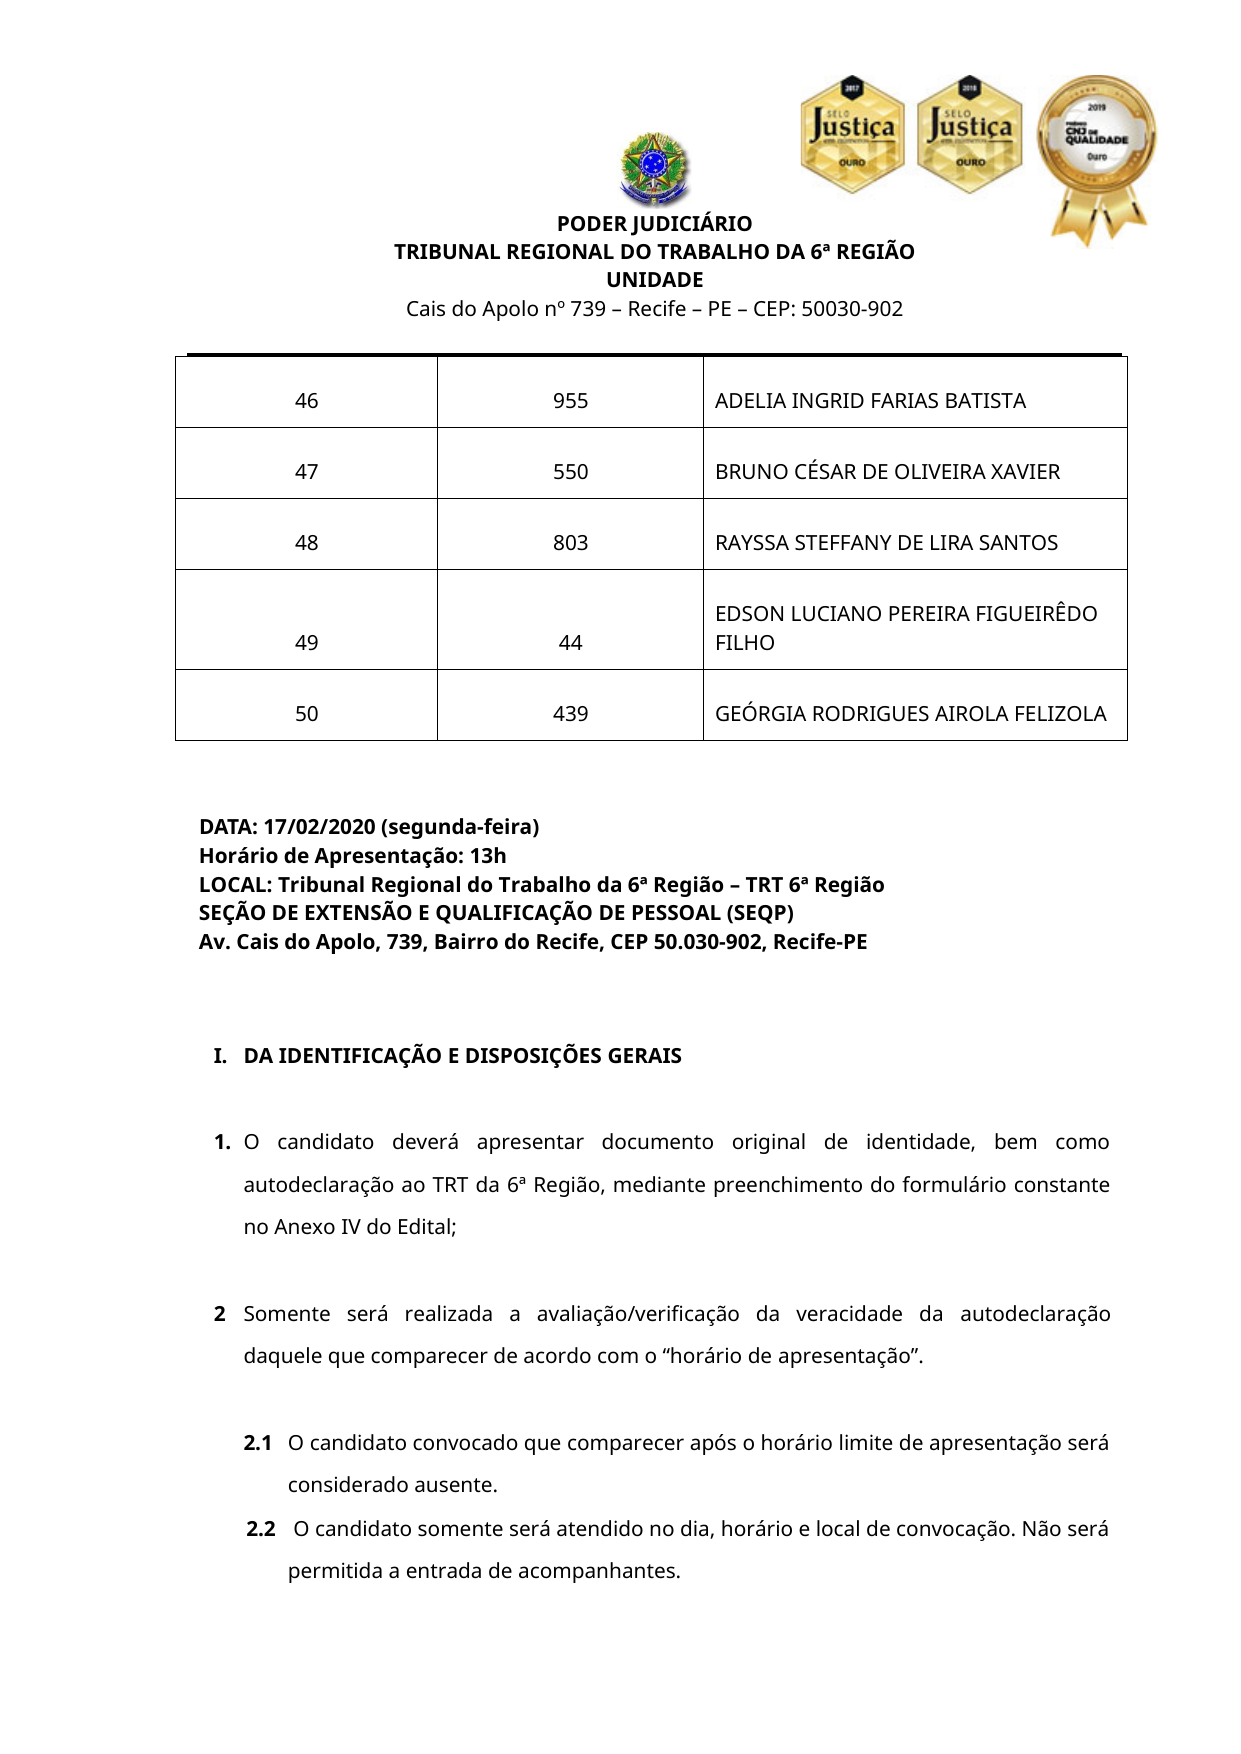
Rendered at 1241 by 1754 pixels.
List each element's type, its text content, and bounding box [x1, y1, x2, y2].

table_cell 550 [438, 428, 703, 498]
list DA IDENTIFICAÇÃO E DISPOSIÇÕES GERAIS [213, 1041, 1122, 1069]
picture [617, 132, 692, 209]
table_cell 50 [176, 670, 437, 740]
subtitle DATA: 17/02/2020 (segunda-feira) [199, 812, 1122, 841]
picture [800, 75, 1159, 249]
table_cell 46 [176, 357, 437, 427]
list O candidato convocado que comparecer após o horário limite de apresentação será considerado ausente. [243, 1428, 1110, 1499]
table_cell 49 [176, 570, 437, 669]
table_cell 47 [176, 428, 437, 498]
text Horário de Apresentação: 13h [199, 841, 621, 870]
table_cell BRUNO CÉSAR DE OLIVEIRA XAVIER [704, 428, 1127, 498]
table_cell 48 [176, 499, 437, 569]
list O candidato deverá apresentar documento original de identidade, bem como autodeclaração ao TRT da 6ª Região, mediante preenchimento do formulário constante no Anexo IV do Edital; [213, 1127, 1111, 1241]
text SEÇÃO DE EXTENSÃO E QUALIFICAÇÃO DE PESSOAL (SEQP) [199, 898, 1122, 927]
table_cell EDSON LUCIANO PEREIRA FIGUEIRÊDO FILHO [704, 570, 1127, 669]
table_cell 439 [438, 670, 703, 740]
table_cell 955 [438, 357, 703, 427]
table_cell RAYSSA STEFFANY DE LIRA SANTOS [704, 499, 1127, 569]
list Somente será realizada a avaliação/verificação da veracidade da autodeclaração daquele que comparecer de acordo com o “horário de apresentação”. [213, 1299, 1111, 1370]
list O candidato somente será atendido no dia, horário e local de convocação. Não será permitida a entrada de acompanhantes. [246, 1514, 1111, 1585]
text Av. Cais do Apolo, 739, Bairro do Recife, CEP 50.030-902, Recife-PE [199, 927, 1122, 956]
table_cell 44 [438, 570, 703, 669]
table_cell GEÓRGIA RODRIGUES AIROLA FELIZOLA [704, 670, 1127, 740]
table_cell 803 [438, 499, 703, 569]
table_cell ADELIA INGRID FARIAS BATISTA [704, 357, 1127, 427]
text LOCAL: Tribunal Regional do Trabalho da 6ª Região – TRT 6ª Região [199, 870, 1122, 898]
